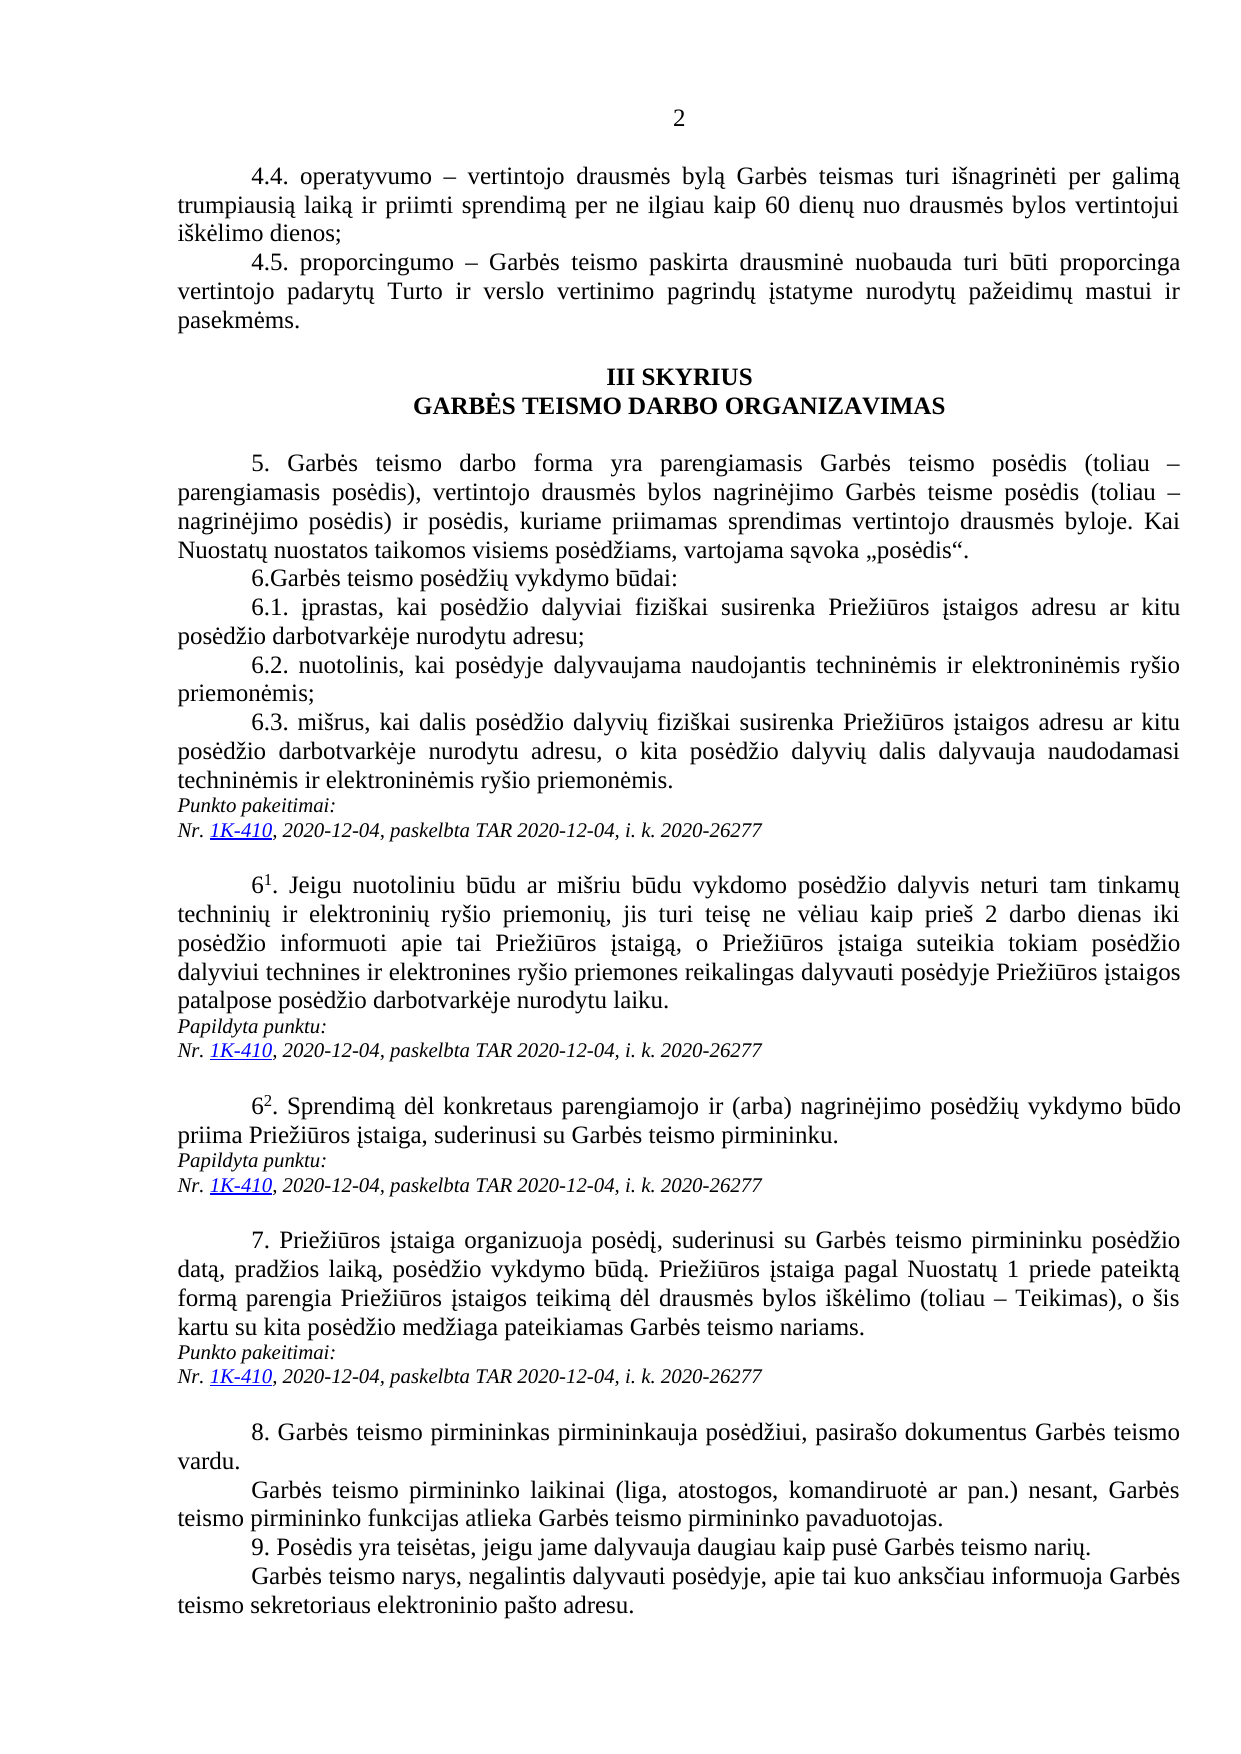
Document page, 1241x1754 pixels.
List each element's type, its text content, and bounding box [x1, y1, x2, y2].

text GARBĖS TEISMO DARBO ORGANIZAVIMAS [177, 391, 1181, 420]
text 9. Posėdis yra teisėtas, jeigu jame dalyvauja daugiau kaip pusė Garbės teismo narių. [177, 1532, 1181, 1561]
text Nr. 1K-410, 2020-12-04, paskelbta TAR 2020-12-04, i. k. 2020-26277 [177, 817, 1181, 842]
text 8. Garbės teismo pirmininkas pirmininkauja posėdžiui, pasirašo dokumentus Garbės teismo vardu. [177, 1417, 1181, 1475]
text Nr. 1K-410, 2020-12-04, paskelbta TAR 2020-12-04, i. k. 2020-26277 [177, 1172, 1181, 1197]
text 5. Garbės teismo darbo forma yra parengiamasis Garbės teismo posėdis (toliau – parengiamasis posėdis), vertintojo drausmės bylos nagrinėjimo Garbės teisme posėdis (toliau – nagrinėjimo posėdis) ir posėdis, kuriame priimamas sprendimas vertintojo drausmės byloje. Kai Nuostatų nuostatos taikomos visiems posėdžiams, vartojama sąvoka „posėdis“. [177, 448, 1181, 563]
text Punkto pakeitimai: [177, 1340, 1181, 1364]
text Garbės teismo narys, negalintis dalyvauti posėdyje, apie tai kuo anksčiau informuoja Garbės teismo sekretoriaus elektroninio pašto adresu. [177, 1561, 1181, 1618]
text 6.2. nuotolinis, kai posėdyje dalyvaujama naudojantis techninėmis ir elektroninėmis ryšio priemonėmis; [177, 650, 1181, 707]
text 62. Sprendimą dėl konkretaus parengiamojo ir (arba) nagrinėjimo posėdžių vykdymo būdo priima Priežiūros įstaiga, suderinusi su Garbės teismo pirmininku. [177, 1091, 1181, 1148]
text III SKYRIUS [177, 362, 1181, 391]
text Papildyta punktu: [177, 1148, 1181, 1172]
text Papildyta punktu: [177, 1014, 1181, 1038]
text 6.3. mišrus, kai dalis posėdžio dalyvių fiziškai susirenka Priežiūros įstaigos adresu ar kitu posėdžio darbotvarkėje nurodytu adresu, o kita posėdžio dalyvių dalis dalyvauja naudodamasi techninėmis ir elektroninėmis ryšio priemonėmis. [177, 707, 1181, 793]
text Nr. 1K-410, 2020-12-04, paskelbta TAR 2020-12-04, i. k. 2020-26277 [177, 1038, 1181, 1062]
text 7. Priežiūros įstaiga organizuoja posėdį, suderinusi su Garbės teismo pirmininku posėdžio datą, pradžios laiką, posėdžio vykdymo būdą. Priežiūros įstaiga pagal Nuostatų 1 priede pateiktą formą parengia Priežiūros įstaigos teikimą dėl drausmės bylos iškėlimo (toliau – Teikimas), o šis kartu su kita posėdžio medžiaga pateikiamas Garbės teismo nariams. [177, 1225, 1181, 1340]
text 4.4. operatyvumo – vertintojo drausmės bylą Garbės teismas turi išnagrinėti per galimą trumpiausią laiką ir priimti sprendimą per ne ilgiau kaip 60 dienų nuo drausmės bylos vertintojui iškėlimo dienos; [177, 161, 1181, 247]
text 61. Jeigu nuotoliniu būdu ar mišriu būdu vykdomo posėdžio dalyvis neturi tam tinkamų techninių ir elektroninių ryšio priemonių, jis turi teisę ne vėliau kaip prieš 2 darbo dienas iki posėdžio informuoti apie tai Priežiūros įstaigą, o Priežiūros įstaiga suteikia tokiam posėdžio dalyviui technines ir elektronines ryšio priemones reikalingas dalyvauti posėdyje Priežiūros įstaigos patalpose posėdžio darbotvarkėje nurodytu laiku. [177, 870, 1181, 1014]
text 6.Garbės teismo posėdžių vykdymo būdai: [177, 563, 1181, 592]
text Garbės teismo pirmininko laikinai (liga, atostogos, komandiruotė ar pan.) nesant, Garbės teismo pirmininko funkcijas atlieka Garbės teismo pirmininko pavaduotojas. [177, 1475, 1181, 1532]
text 4.5. proporcingumo – Garbės teismo paskirta drausminė nuobauda turi būti proporcinga vertintojo padarytų Turto ir verslo vertinimo pagrindų įstatyme nurodytų pažeidimų mastui ir pasekmėms. [177, 247, 1181, 333]
text Nr. 1K-410, 2020-12-04, paskelbta TAR 2020-12-04, i. k. 2020-26277 [177, 1364, 1181, 1388]
text Punkto pakeitimai: [177, 793, 1181, 817]
text 6.1. įprastas, kai posėdžio dalyviai fiziškai susirenka Priežiūros įstaigos adresu ar kitu posėdžio darbotvarkėje nurodytu adresu; [177, 592, 1181, 650]
